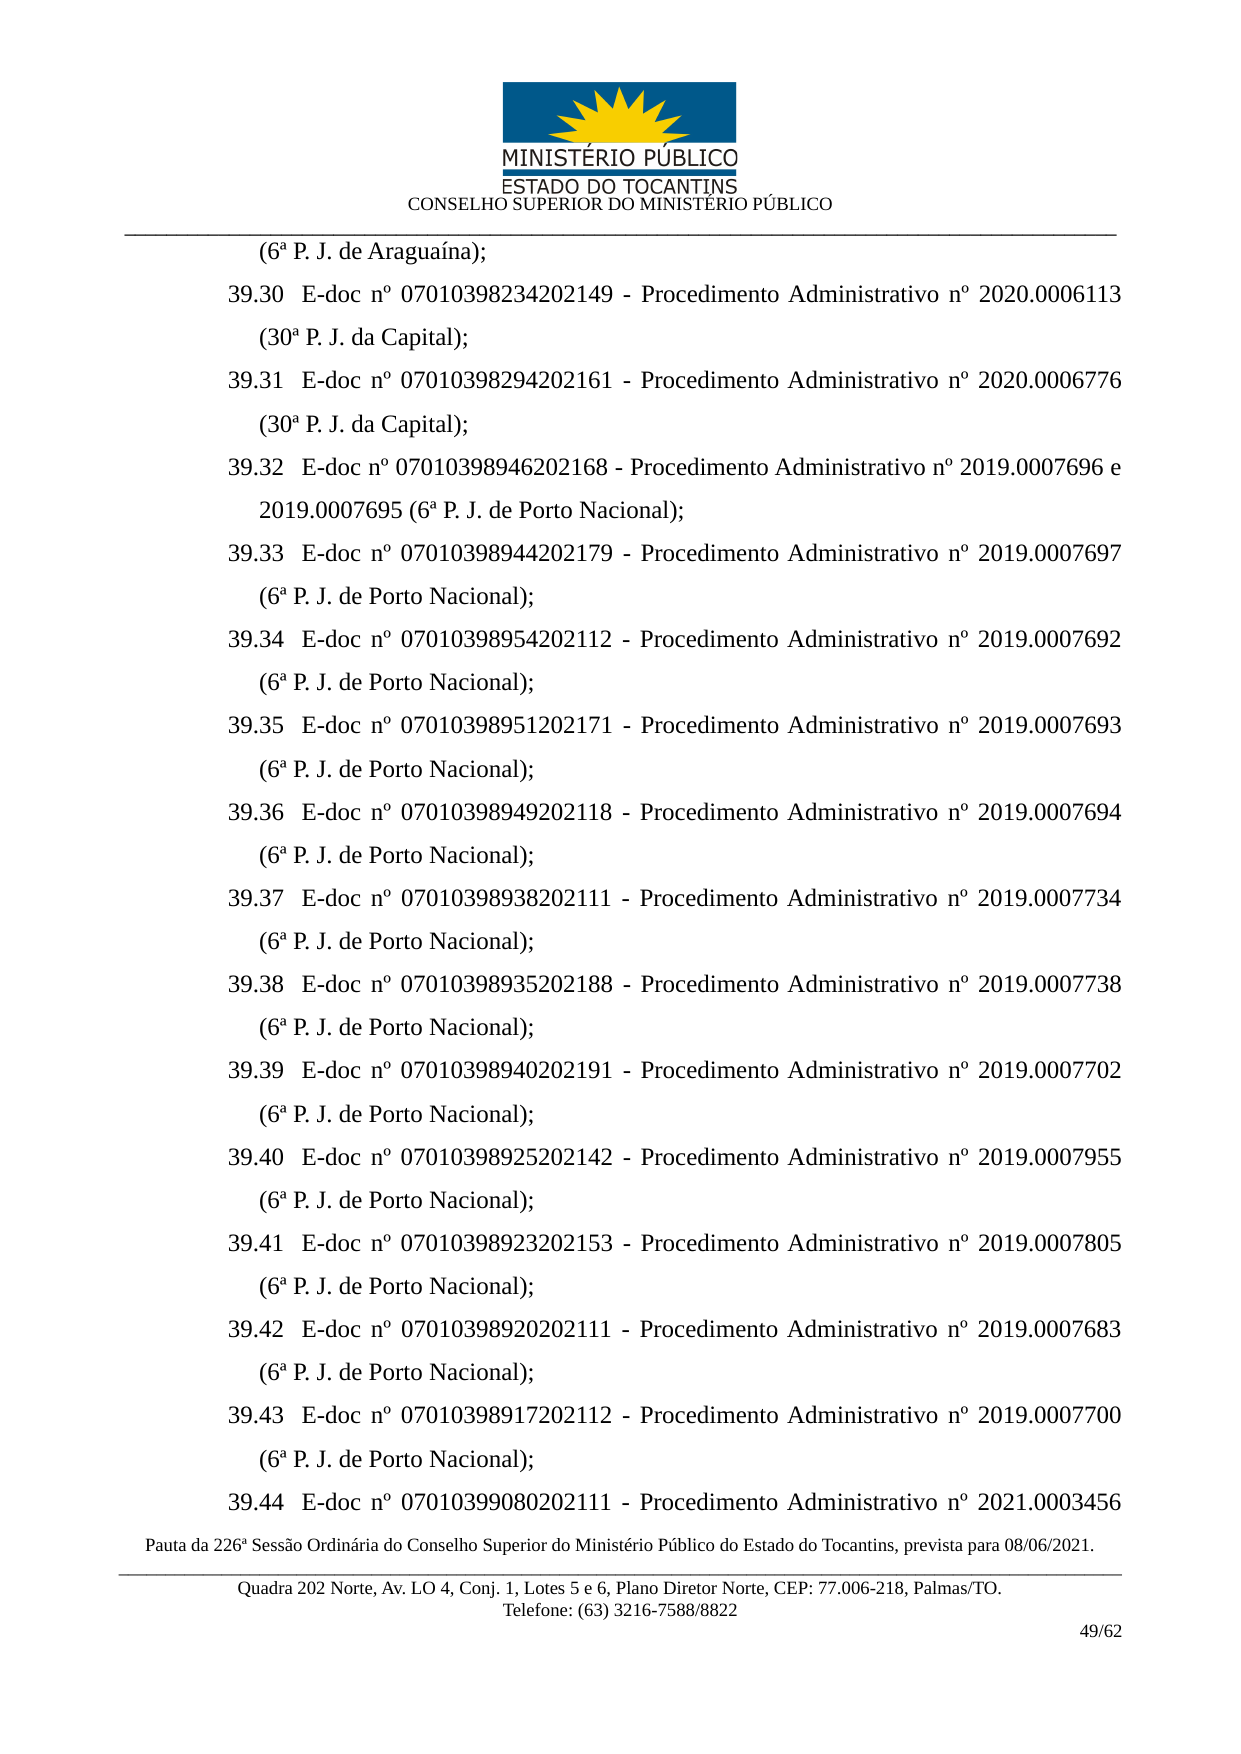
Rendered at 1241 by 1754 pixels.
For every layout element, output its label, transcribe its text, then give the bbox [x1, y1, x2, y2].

list E-doc nº 07010398954202112 - Procedimento Administrativo nº 2019.0007692 (6ª P. J. de Porto Nacional); [221, 624, 1122, 696]
list E-doc nº 07010398920202111 - Procedimento Administrativo nº 2019.0007683 (6ª P. J. de Porto Nacional); [221, 1314, 1122, 1386]
picture [502, 82, 738, 194]
list E-doc nº 07010398923202153 - Procedimento Administrativo nº 2019.0007805 (6ª P. J. de Porto Nacional); [221, 1228, 1122, 1300]
list E-doc nº 07010398925202142 - Procedimento Administrativo nº 2019.0007955 (6ª P. J. de Porto Nacional); [221, 1142, 1122, 1214]
list E-doc nº 07010398940202191 - Procedimento Administrativo nº 2019.0007702 (6ª P. J. de Porto Nacional); [221, 1056, 1122, 1127]
list E-doc nº 07010398949202118 - Procedimento Administrativo nº 2019.0007694 (6ª P. J. de Porto Nacional); [221, 797, 1122, 869]
list E-doc nº 07010398938202111 - Procedimento Administrativo nº 2019.0007734 (6ª P. J. de Porto Nacional); [221, 883, 1122, 955]
list E-doc nº 07010398946202168 - Procedimento Administrativo nº 2019.0007696 e 2019.0007695 (6ª P. J. de Porto Nacional); [221, 452, 1122, 524]
list E-doc nº 07010398935202188 - Procedimento Administrativo nº 2019.0007738 (6ª P. J. de Porto Nacional); [221, 969, 1122, 1041]
list E-doc nº 07010399080202111 - Procedimento Administrativo nº 2021.0003456 [221, 1487, 1122, 1516]
list E-doc nº 07010398951202171 - Procedimento Administrativo nº 2019.0007693 (6ª P. J. de Porto Nacional); [221, 711, 1122, 782]
list E-doc nº 07010398294202161 - Procedimento Administrativo nº 2020.0006776 (30ª P. J. da Capital); [221, 366, 1122, 437]
list E-doc nº 07010398917202112 - Procedimento Administrativo nº 2019.0007700 (6ª P. J. de Porto Nacional); [221, 1401, 1122, 1472]
list (6ª P. J. de Araguaína); [221, 236, 1122, 265]
list E-doc nº 07010398944202179 - Procedimento Administrativo nº 2019.0007697 (6ª P. J. de Porto Nacional); [221, 538, 1122, 610]
list E-doc nº 07010398234202149 - Procedimento Administrativo nº 2020.0006113 (30ª P. J. da Capital); [221, 279, 1122, 351]
